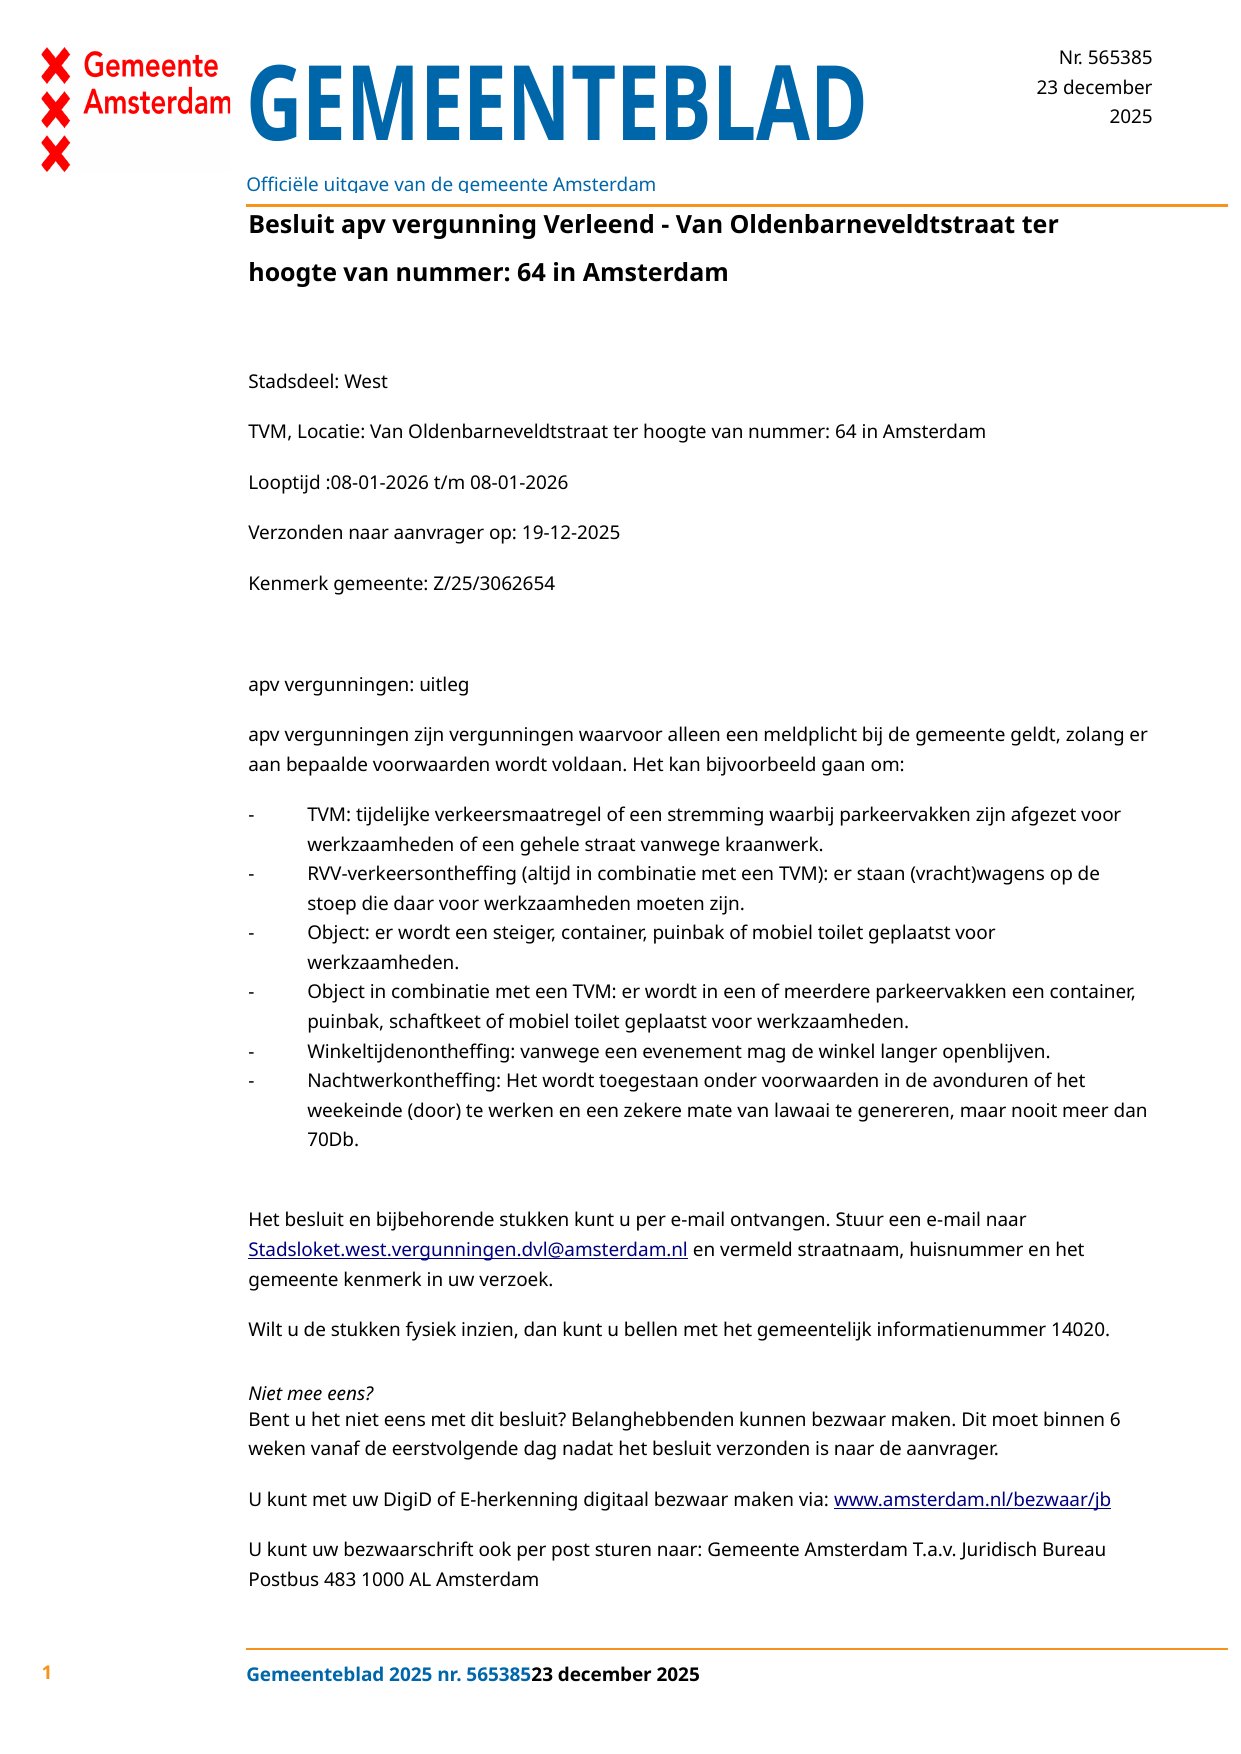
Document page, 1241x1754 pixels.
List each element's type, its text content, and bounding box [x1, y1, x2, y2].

text apv vergunningen: uitleg [248, 671, 1152, 697]
text Bent u het niet eens met dit besluit? Belanghebbenden kunnen bezwaar maken. Dit moet binnen 6 weken vanaf de eerstvolgende dag nadat het besluit verzonden is naar de aanvrager. [248, 1406, 1152, 1461]
picture [41, 47, 231, 172]
text apv vergunningen zijn vergunningen waarvoor alleen een meldplicht bij de gemeente geldt, zolang er aan bepaalde voorwaarden wordt voldaan. Het kan bijvoorbeeld gaan om: [248, 721, 1152, 777]
text Niet mee eens? [248, 1380, 1152, 1406]
text TVM, Locatie: Van Oldenbarneveldtstraat ter hoogte van nummer: 64 in Amsterdam [248, 419, 1152, 444]
list Object in combinatie met een TVM: er wordt in een of meerdere parkeervakken een container, puinbak, schaftkeet of mobiel toilet geplaatst voor werkzaamheden. [248, 979, 1152, 1034]
list TVM: tijdelijke verkeersmaatregel of een stremming waarbij parkeervakken zijn afgezet voor werkzaamheden of een gehele straat vanwege kraanwerk. [248, 801, 1152, 857]
list Object: er wordt een steiger, container, puinbak of mobiel toilet geplaatst voor werkzaamheden. [248, 919, 1152, 975]
list Winkeltijdenontheffing: vanwege een evenement mag de winkel langer openblijven. [248, 1038, 1152, 1064]
text Besluit apv vergunning Verleend - Van Oldenbarneveldtstraat ter hoogte van nummer: 64 in Amsterdam [248, 207, 1152, 288]
text U kunt met uw DigiD of E-herkenning digitaal bezwaar maken via: www.amsterdam.nl/bezwaar/jb [248, 1486, 1152, 1512]
text Het besluit en bijbehorende stukken kunt u per e-mail ontvangen. Stuur een e-mail naar Stadsloket.west.vergunningen.dvl@amsterdam.nl en vermeld straatnaam, huisnummer en het gemeente kenmerk in uw verzoek. [248, 1207, 1152, 1292]
list RVV-verkeersontheffing (altijd in combinatie met een TVM): er staan (vracht)wagens op de stoep die daar voor werkzaamheden moeten zijn. [248, 860, 1152, 916]
text Kenmerk gemeente: Z/25/3062654 [248, 570, 1152, 596]
list Nachtwerkontheffing: Het wordt toegestaan onder voorwaarden in de avonduren of het weekeinde (door) te werken en een zekere mate van lawaai te genereren, maar nooit meer dan 70Db. [248, 1067, 1152, 1152]
text Wilt u de stukken fysiek inzien, dan kunt u bellen met het gemeentelijk informatienummer 14020. [248, 1316, 1152, 1342]
text Stadsdeel: West [248, 368, 1152, 394]
text Looptijd :08-01-2026 t/m 08-01-2026 [248, 469, 1152, 495]
text U kunt uw bezwaarschrift ook per post sturen naar: Gemeente Amsterdam T.a.v. Juridisch Bureau Postbus 483 1000 AL Amsterdam [248, 1536, 1152, 1592]
text Verzonden naar aanvrager op: 19-12-2025 [248, 519, 1152, 545]
